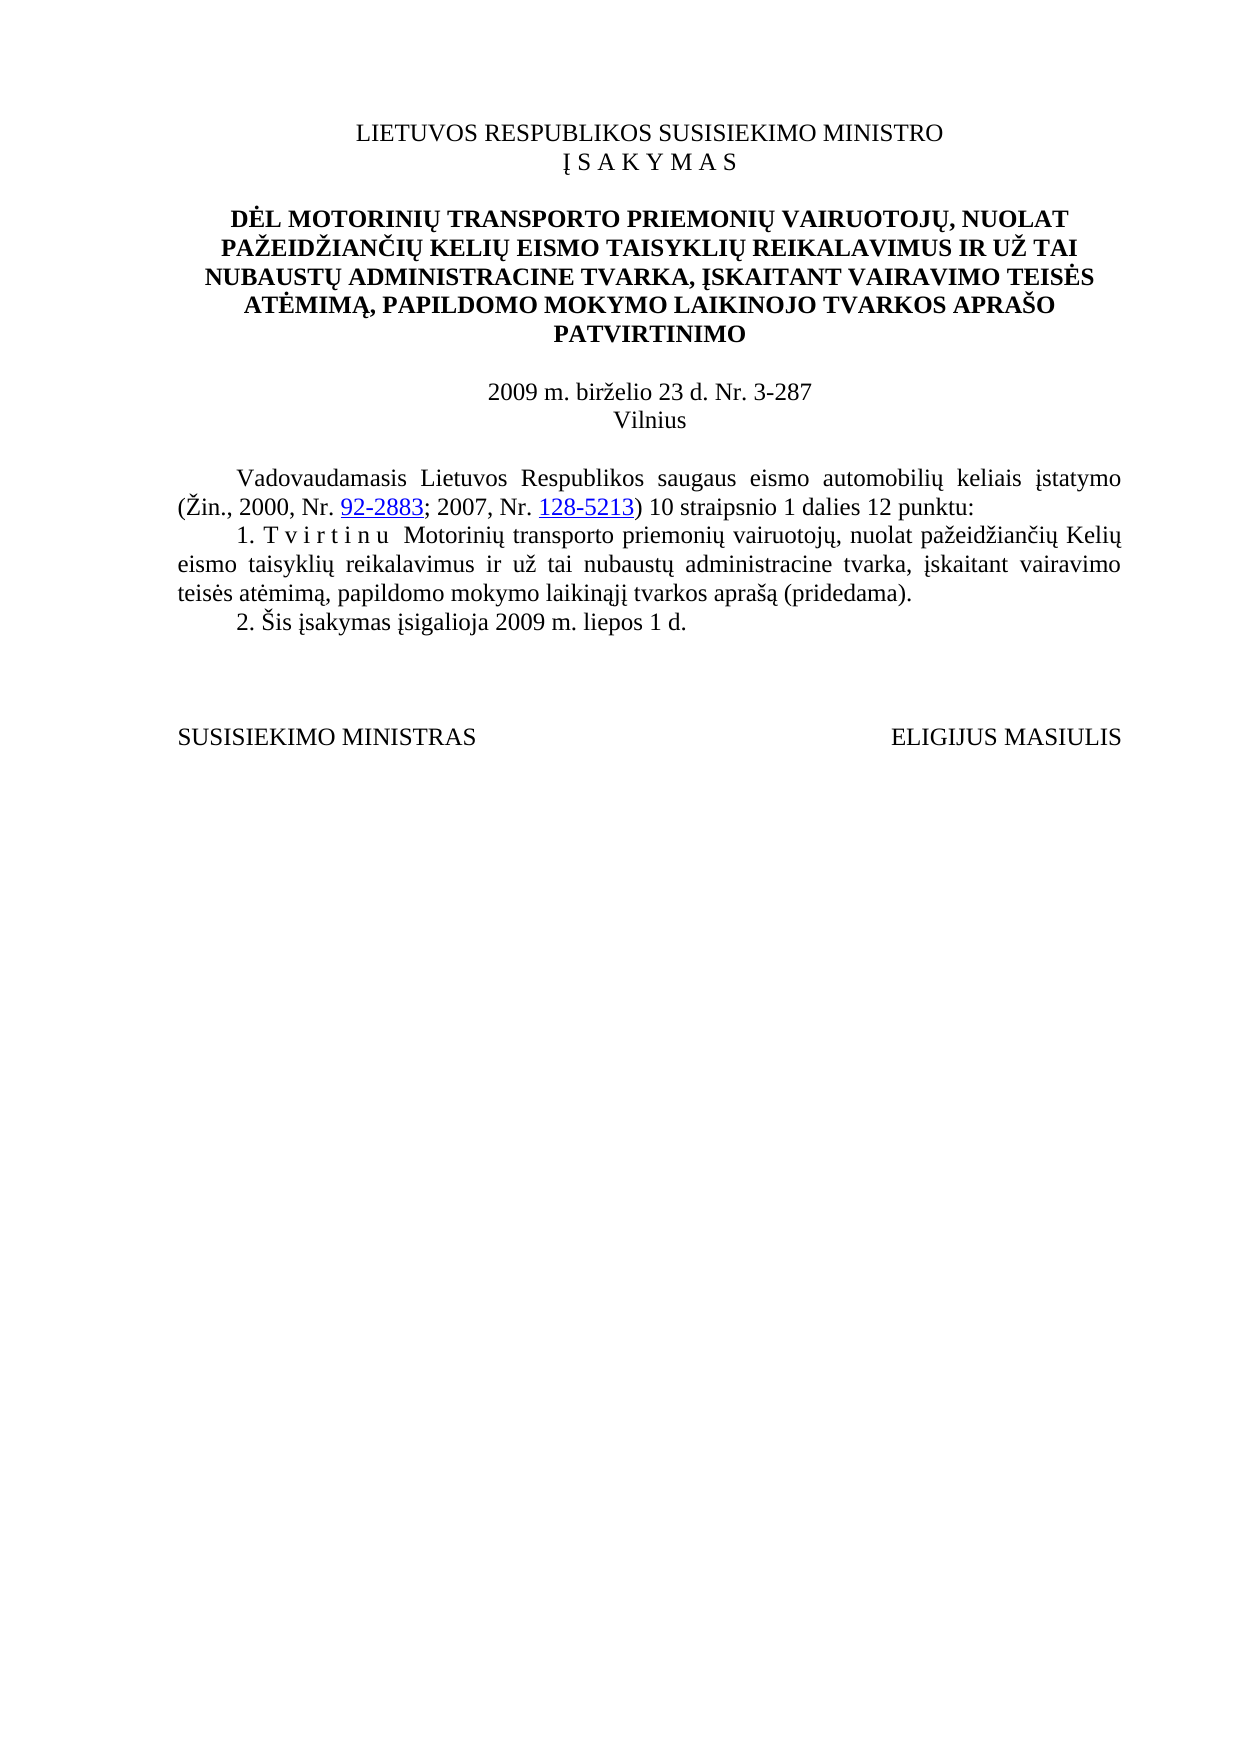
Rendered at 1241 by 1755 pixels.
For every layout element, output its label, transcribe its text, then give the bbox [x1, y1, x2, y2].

text DĖL MOTORINIŲ TRANSPORTO PRIEMONIŲ VAIRUOTOJŲ, NUOLAT PAŽEIDŽIANČIŲ KELIŲ EISMO TAISYKLIŲ REIKALAVIMUS IR UŽ TAI NUBAUSTŲ ADMINISTRACINE TVARKA, ĮSKAITANT VAIRAVIMO TEISĖS ATĖMIMĄ, PAPILDOMO MOKYMO LAIKINOJO TVARKOS APRAŠO PATVIRTINIMO [177, 204, 1122, 348]
text Vilnius [177, 406, 1122, 434]
text 2009 m. birželio 23 d. Nr. 3-287 [177, 377, 1122, 406]
text 1. Tvirtinu Motorinių transporto priemonių vairuotojų, nuolat pažeidžiančių Kelių eismo taisyklių reikalavimus ir už tai nubaustų administracine tvarka, įskaitant vairavimo teisės atėmimą, papildomo mokymo laikinąjį tvarkos aprašą (pridedama). [177, 521, 1122, 607]
text LIETUVOS RESPUBLIKOS SUSISIEKIMO MINISTRO [177, 118, 1122, 147]
text SUSISIEKIMO MINISTRAS ELIGIJUS MASIULIS [177, 722, 1122, 751]
text Vadovaudamasis Lietuvos Respublikos saugaus eismo automobilių keliais įstatymo (Žin., 2000, Nr. 92-2883; 2007, Nr. 128-5213) 10 straipsnio 1 dalies 12 punktu: [177, 463, 1122, 521]
text ĮSAKYMAS [177, 147, 1122, 176]
text 2. Šis įsakymas įsigalioja 2009 m. liepos 1 d. [177, 607, 1122, 636]
